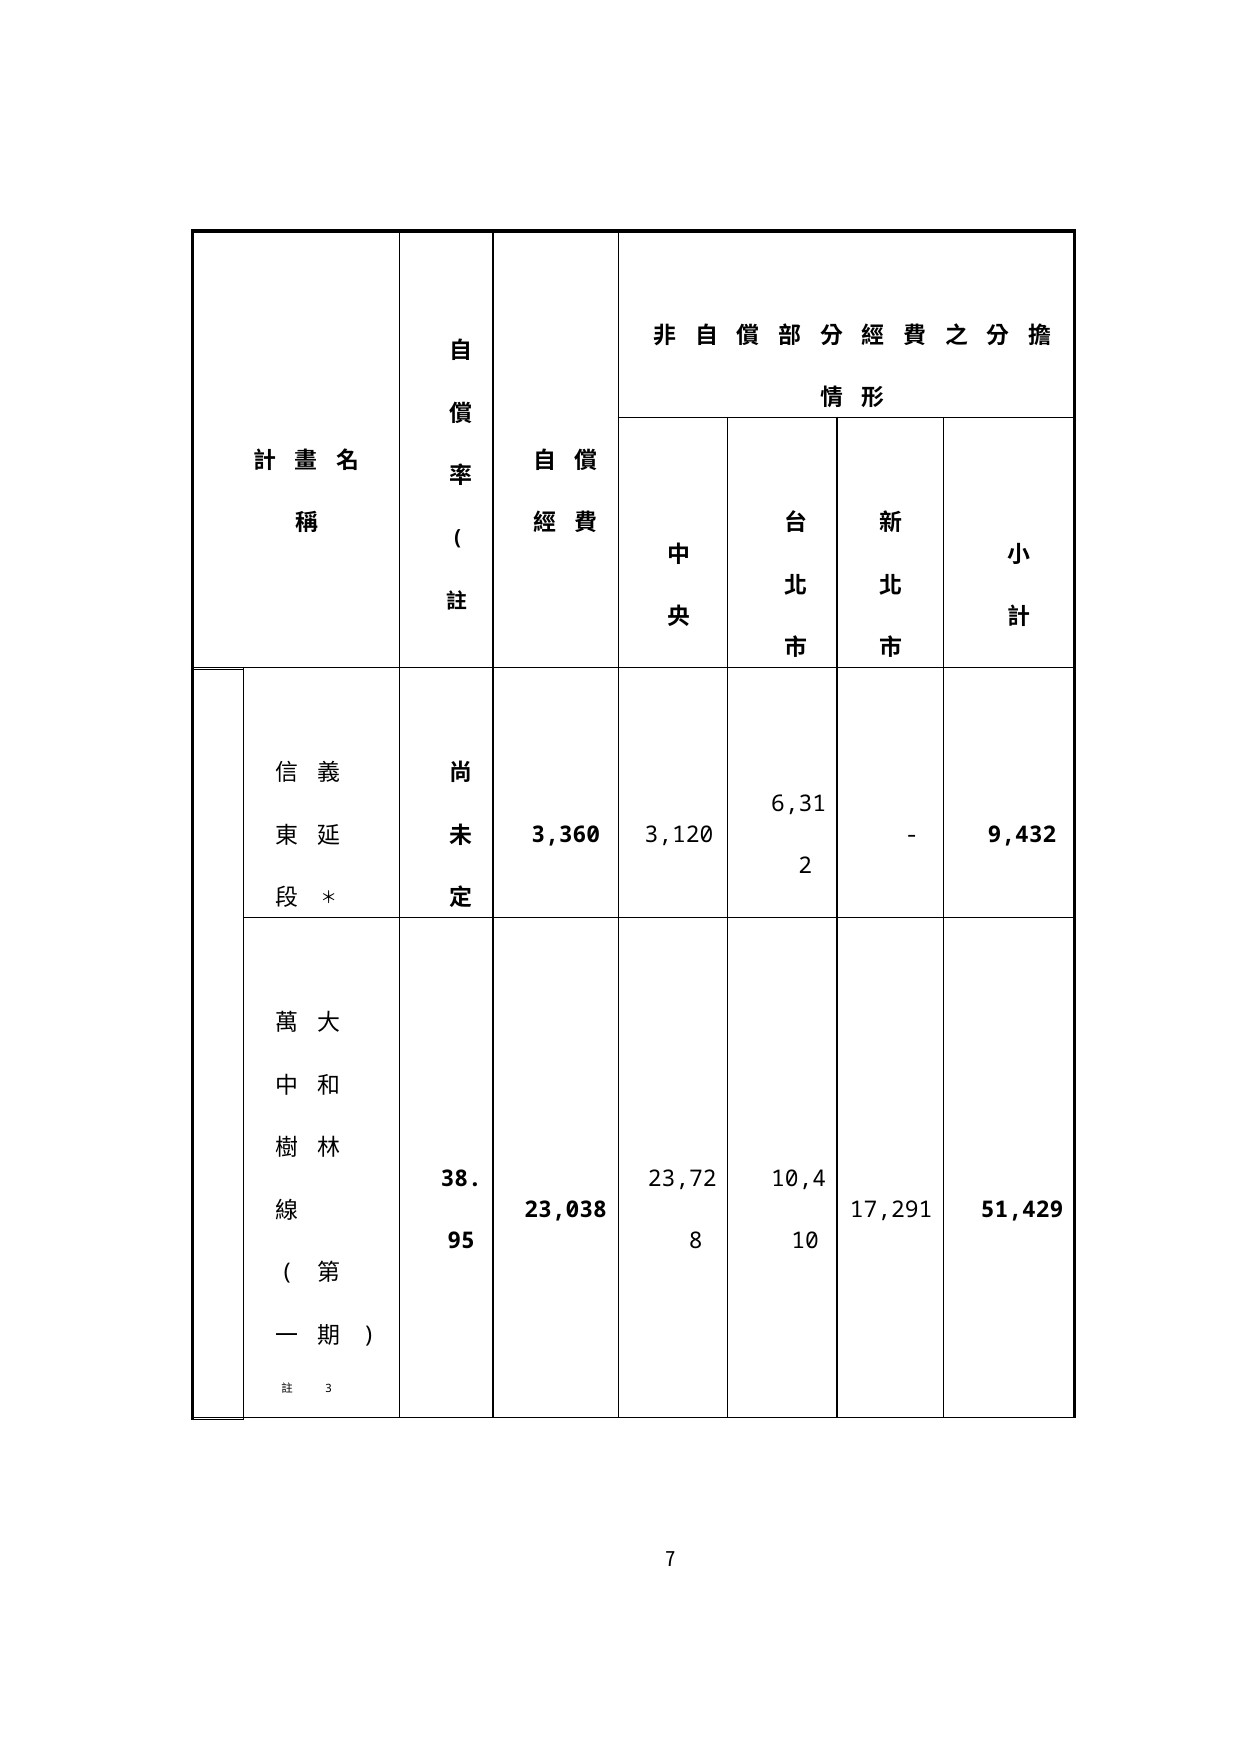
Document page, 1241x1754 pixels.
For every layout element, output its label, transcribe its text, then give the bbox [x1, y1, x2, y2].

table_cell 信義東延段＊ [244, 668, 399, 917]
table_cell 小 計 [944, 418, 1073, 667]
table_cell 萬大中和樹林線(第一期)註3 [244, 918, 399, 1417]
table_cell 後續路網 [194, 670, 243, 1417]
table_cell 中央 [619, 418, 727, 667]
table_cell 台北市 [728, 418, 836, 667]
table_cell 51,429 [944, 918, 1073, 1417]
table_cell 6,312 [728, 668, 836, 917]
table_header 非自償部分經費之分擔情形 [619, 233, 1073, 417]
table_cell 38.95 [400, 918, 492, 1417]
table_cell 3,120 [619, 668, 727, 917]
table_cell 新北市 [838, 418, 943, 667]
table_cell 3,360 [494, 668, 618, 917]
table_cell 尚未定 [400, 668, 492, 917]
table_cell 17,291 [838, 918, 943, 1417]
table_cell 10,410 [728, 918, 836, 1417]
table_cell 23,038 [494, 918, 618, 1417]
table_cell 23,728 [619, 918, 727, 1417]
table_cell - [838, 668, 943, 917]
table_header 自償率 (註7) [400, 233, 492, 667]
table_header 自償經費 [494, 233, 618, 667]
table_cell 9,432 [944, 668, 1073, 917]
table_header 計畫名稱 [194, 233, 399, 667]
